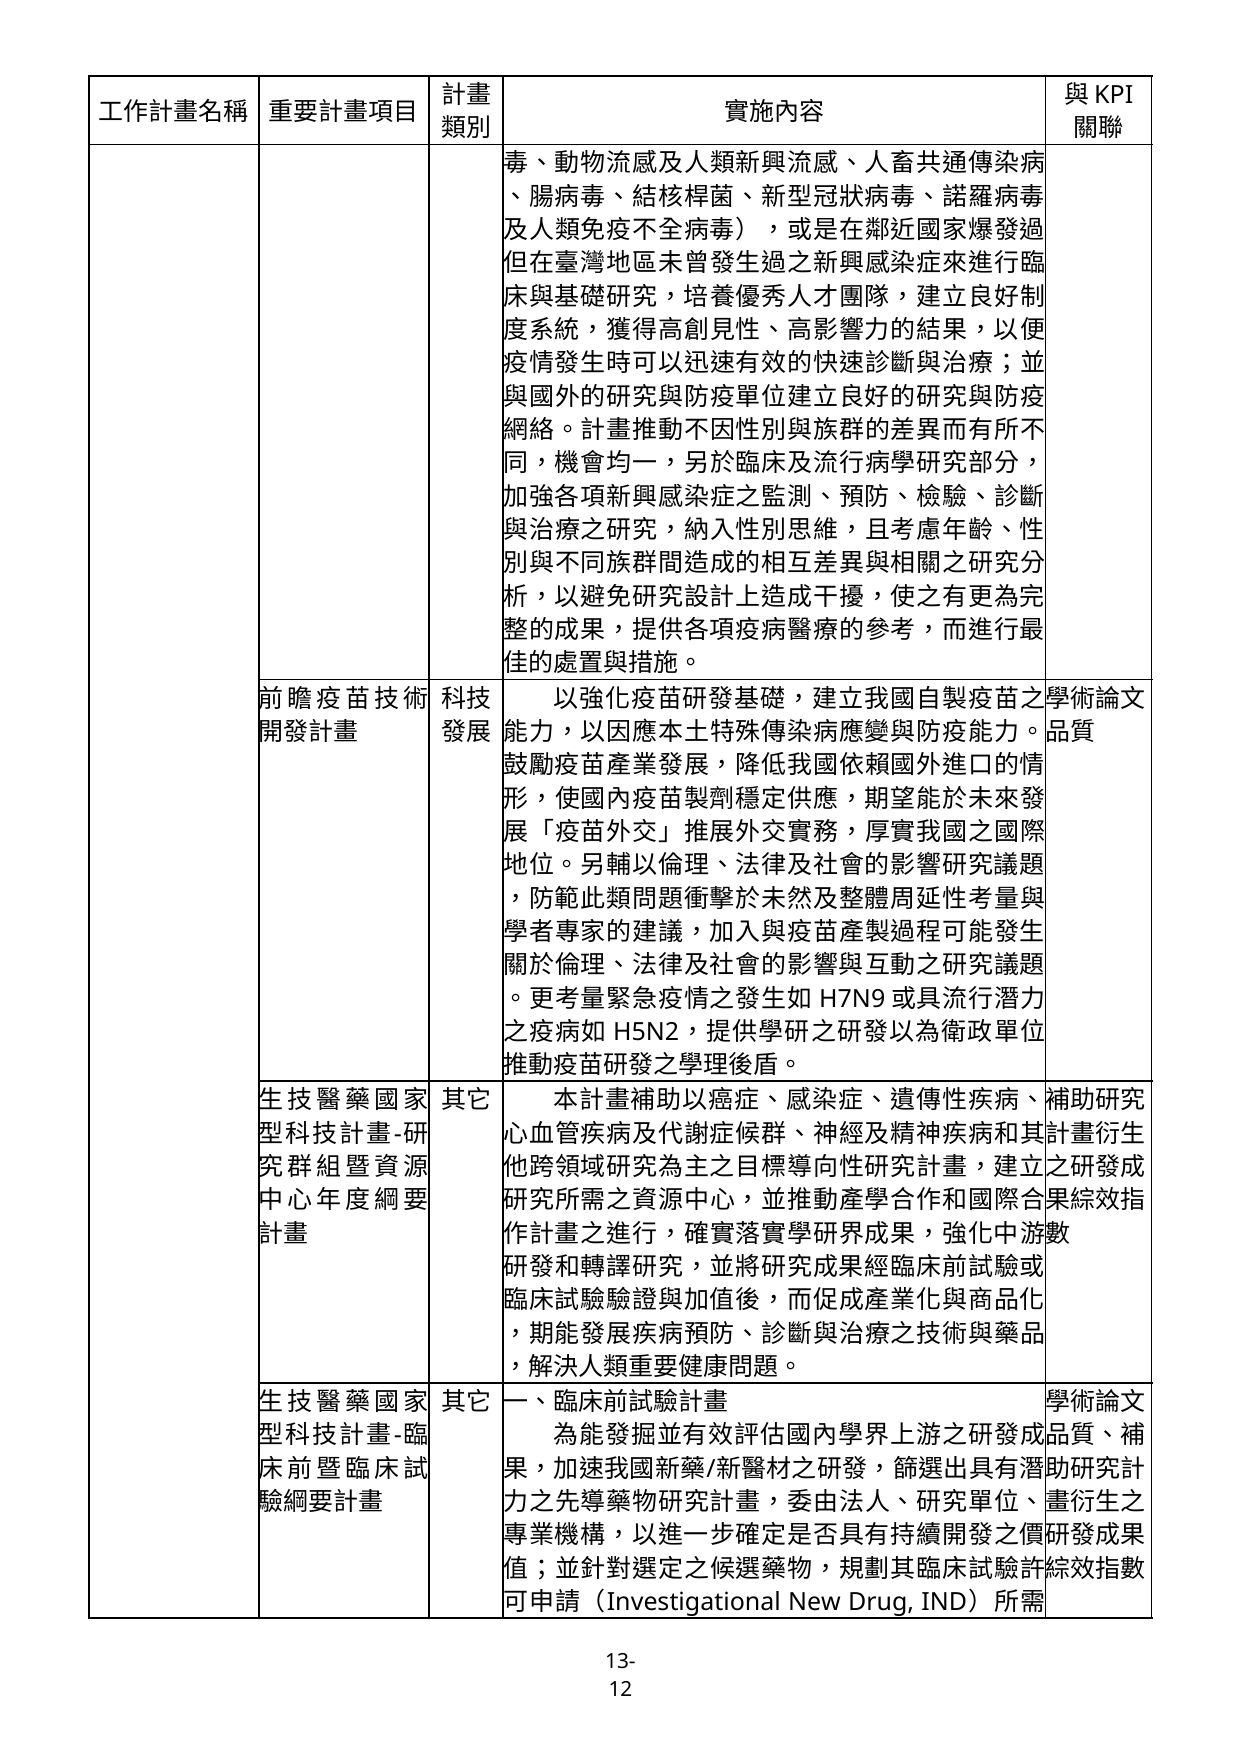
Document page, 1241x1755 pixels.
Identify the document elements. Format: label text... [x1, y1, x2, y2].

table_cell 補助研究計畫衍生之研發成果綜效指數 [1046, 1082, 1151, 1382]
table_cell 生技醫藥國家型科技計畫-研究群組暨資源中心年度綱要計畫 [260, 1082, 428, 1382]
table_cell [430, 145, 502, 678]
table_cell 學術論文品質 [1046, 680, 1151, 1080]
table_cell 本計畫補助以癌症、感染症、遺傳性疾病、心血管疾病及代謝症候群、神經及精神疾病和其他跨領域研究為主之目標導向性研究計畫，建立研究所需之資源中心，並推動產學合作和國際合作計畫之進行，確實落實學研界成果，強化中游研發和轉譯研究，並將研究成果經臨床前試驗或臨床試驗驗證與加值後，而促成產業化與商品化，期能發展疾病預防、診斷與治療之技術與藥品，解決人類重要健康問題。 [504, 1082, 1045, 1382]
table_cell 前瞻疫苗技術開發計畫 [260, 680, 428, 1080]
table_header 計畫類別 [430, 77, 502, 143]
table_cell 生技醫藥國家型科技計畫-臨床前暨臨床試驗綱要計畫 [260, 1384, 428, 1617]
table_cell 毒、動物流感及人類新興流感、人畜共通傳染病、腸病毒、結核桿菌、新型冠狀病毒、諾羅病毒及人類免疫不全病毒），或是在鄰近國家爆發過但在臺灣地區未曾發生過之新興感染症來進行臨床與基礎研究，培養優秀人才團隊，建立良好制度系統，獲得高創見性、高影響力的結果，以便疫情發生時可以迅速有效的快速診斷與治療；並與國外的研究與防疫單位建立良好的研究與防疫網絡。計畫推動不因性別與族群的差異而有所不同，機會均一，另於臨床及流行病學研究部分，加強各項新興感染症之監測、預防、檢驗、診斷與治療之研究，納入性別思維，且考慮年齡、性別與不同族群間造成的相互差異與相關之研究分析，以避免研究設計上造成干擾，使之有更為完整的成果，提供各項疫病醫療的參考，而進行最佳的處置與措施。 [504, 145, 1045, 678]
table_cell 以強化疫苗研發基礎，建立我國自製疫苗之能力，以因應本土特殊傳染病應變與防疫能力。鼓勵疫苗產業發展，降低我國依賴國外進口的情形，使國內疫苗製劑穩定供應，期望能於未來發展「疫苗外交」推展外交實務，厚實我國之國際地位。另輔以倫理、法律及社會的影響研究議題，防範此類問題衝擊於未然及整體周延性考量與學者專家的建議，加入與疫苗產製過程可能發生關於倫理、法律及社會的影響與互動之研究議題。更考量緊急疫情之發生如H7N9或具流行潛力之疫病如H5N2，提供學研之研發以為衛政單位推動疫苗研發之學理後盾。 [504, 680, 1045, 1080]
table_header 工作計畫名稱 [90, 77, 258, 143]
table_cell [90, 145, 258, 1617]
table_cell [260, 145, 428, 678]
table_cell [1046, 145, 1151, 678]
table_cell 科技發展 [430, 680, 502, 1080]
table_cell 一、臨床前試驗計畫 為能發掘並有效評估國內學界上游之研發成果，加速我國新藥/新醫材之研發，篩選出具有潛力之先導藥物研究計畫，委由法人、研究單位、專業機構，以進一步確定是否具有持續開發之價值；並針對選定之候選藥物，規劃其臨床試驗許可申請（Investigational New Drug, IND）所需 [504, 1384, 1045, 1617]
table_header 實施內容 [504, 77, 1045, 143]
table_header 與KPI 關聯 [1046, 77, 1151, 143]
table_cell 學術論文品質、補助研究計畫衍生之研發成果綜效指數 [1046, 1384, 1151, 1617]
table_cell 其它 [430, 1082, 502, 1382]
table_cell 其它 [430, 1384, 502, 1617]
table_header 重要計畫項目 [260, 77, 428, 143]
